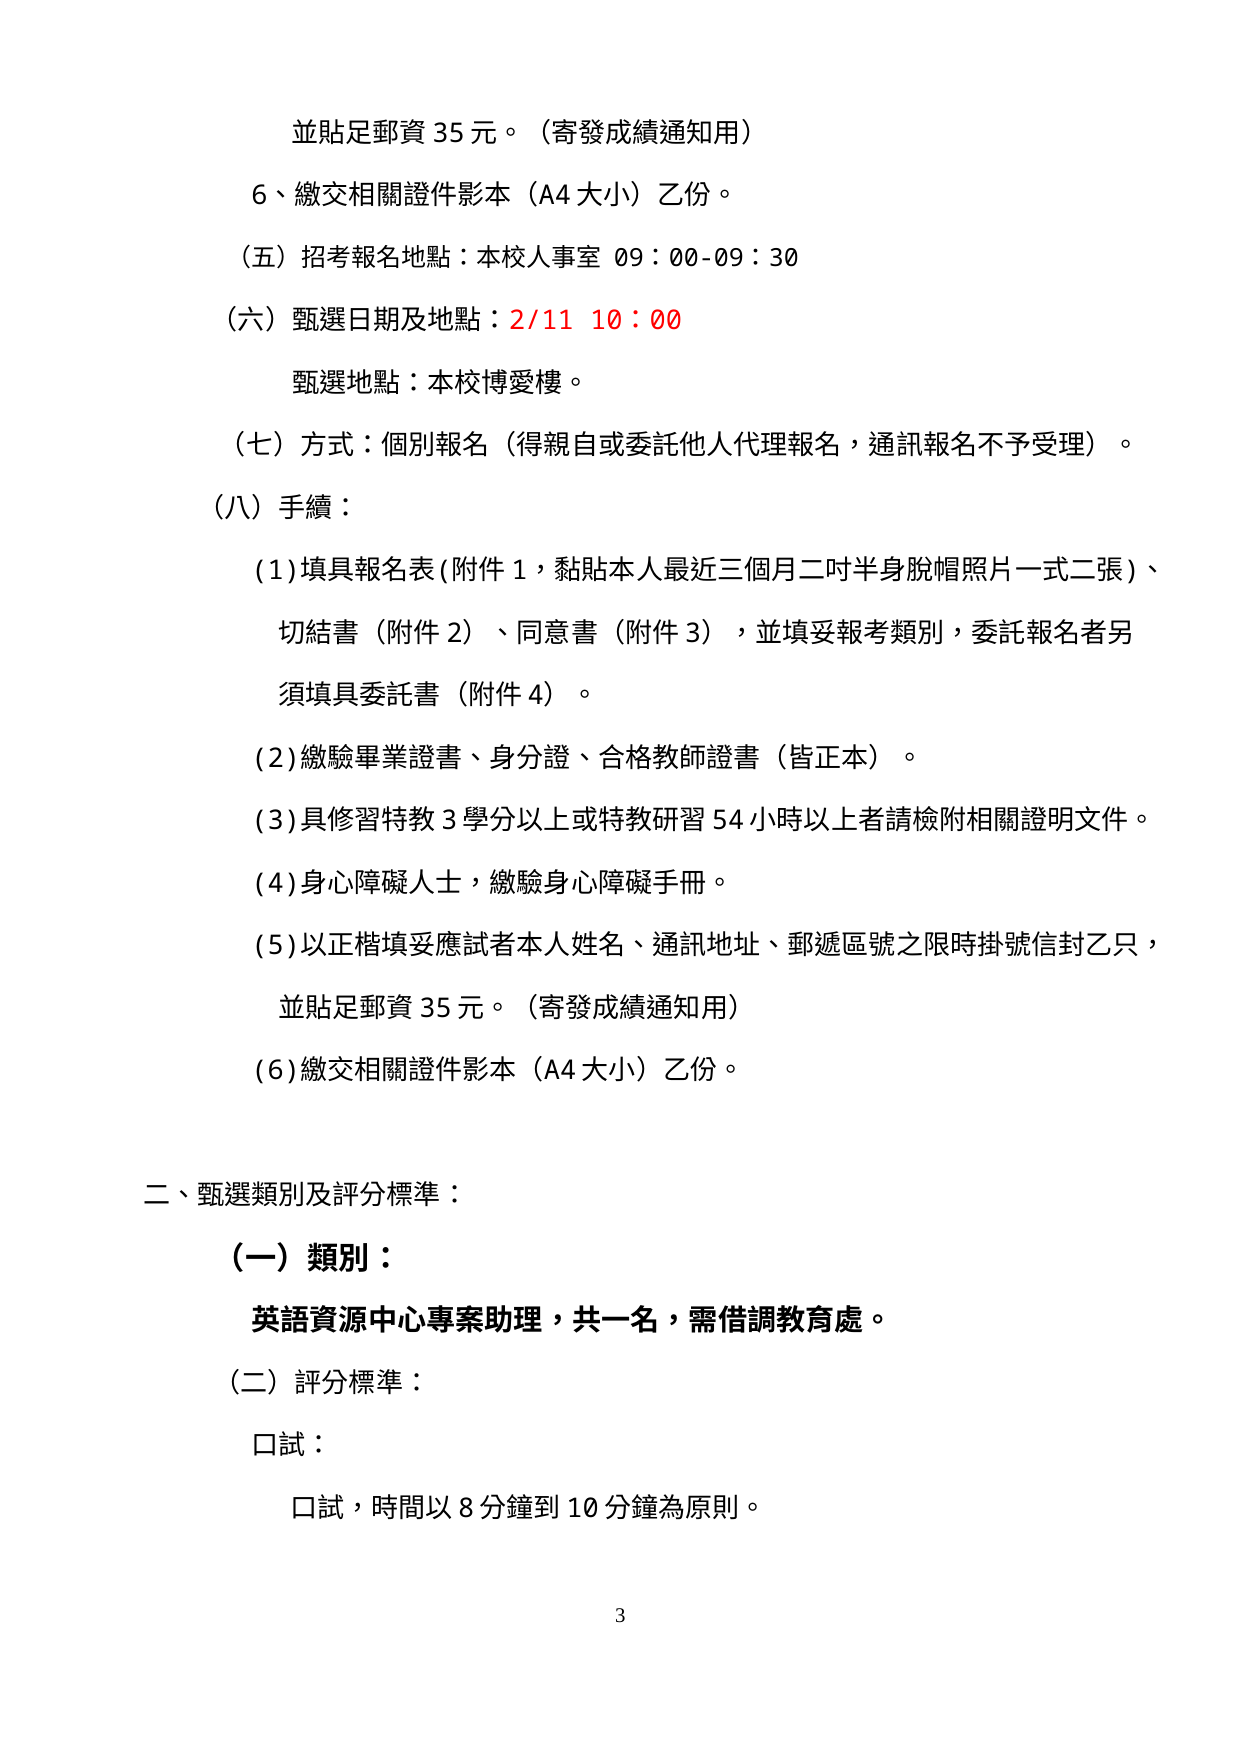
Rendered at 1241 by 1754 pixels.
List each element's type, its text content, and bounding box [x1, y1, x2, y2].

text (4)身心障礙人士，繳驗身心障礙手冊。 [89, 839, 1152, 901]
text 5、以正楷填妥應試者本人姓名、通訊地址、郵遞區號之限時掛號信封乙只，並貼足郵資35元。（寄發成績通知用） [251, 89, 1152, 151]
text （一）類別： [89, 1214, 1152, 1276]
text （六）甄選日期及地點：2/11 10：00 [89, 276, 1152, 339]
text 甄選地點：本校博愛樓。 [89, 339, 1152, 401]
text 口試： [89, 1401, 1152, 1464]
text (6)繳交相關證件影本（A4大小）乙份。 [89, 1026, 1152, 1089]
text 6、繳交相關證件影本（A4大小）乙份。 [251, 151, 1152, 214]
text （八）手續： [89, 464, 1152, 526]
text （七）方式：個別報名（得親自或委託他人代理報名，通訊報名不予受理）。 [89, 401, 1152, 464]
text (1)填具報名表(附件1，黏貼本人最近三個月二吋半身脫帽照片一式二張)、切結書（附件2）、同意書（附件3），並填妥報考類別，委託報名者另須填具委託書（附件4）。 [89, 526, 1152, 714]
text （五）招考報名地點：本校人事室 09：00-09：30 [97, 214, 1152, 276]
text (3)具修習特教3學分以上或特教研習54小時以上者請檢附相關證明文件。 [89, 776, 1152, 839]
text (2)繳驗畢業證書、身分證、合格教師證書（皆正本）。 [89, 714, 1152, 776]
text (5)以正楷填妥應試者本人姓名、通訊地址、郵遞區號之限時掛號信封乙只，並貼足郵資35元。（寄發成績通知用） [89, 901, 1152, 1026]
text 英語資源中心專案助理，共一名，需借調教育處。 [251, 1276, 1152, 1339]
text 口試，時間以8分鐘到10分鐘為原則。 [290, 1464, 1152, 1526]
text （二）評分標準： [89, 1339, 1152, 1401]
text 二、甄選類別及評分標準： [89, 1151, 1152, 1214]
